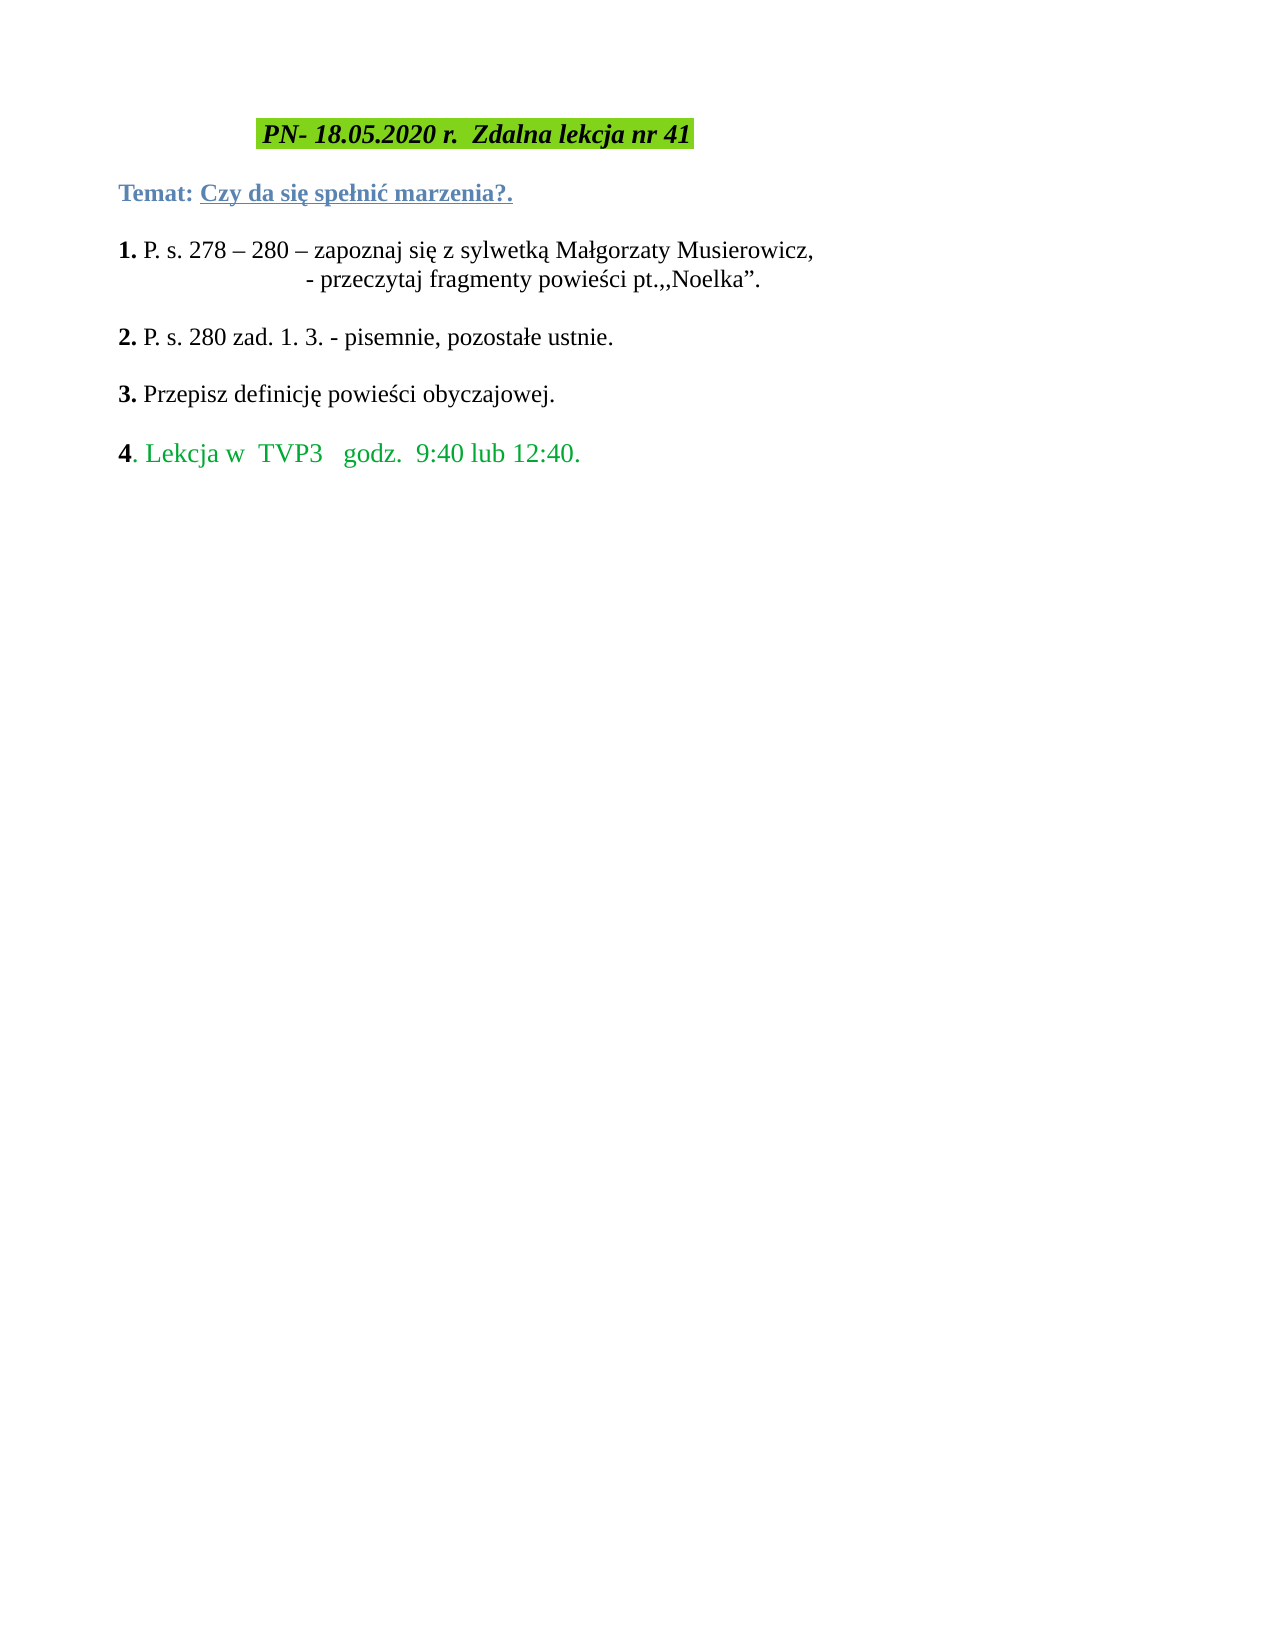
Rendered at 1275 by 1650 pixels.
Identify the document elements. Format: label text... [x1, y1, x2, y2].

text Temat: Czy da się spełnić marzenia?. [118, 178, 1157, 207]
text 3. Przepisz definicję powieści obyczajowej. [118, 379, 1157, 408]
text PN- 18.05.2020 r. Zdalna lekcja nr 41 [118, 118, 1157, 149]
text 2. P. s. 280 zad. 1. 3. - pisemnie, pozostałe ustnie. [118, 322, 1157, 351]
text 1. P. s. 278 – 280 – zapoznaj się z sylwetką Małgorzaty Musierowicz, [118, 236, 1157, 264]
text 4. Lekcja w TVP3 godz. 9:40 lub 12:40. [118, 437, 1157, 468]
text - przeczytaj fragmenty powieści pt.,,Noelka”. [118, 264, 1157, 293]
